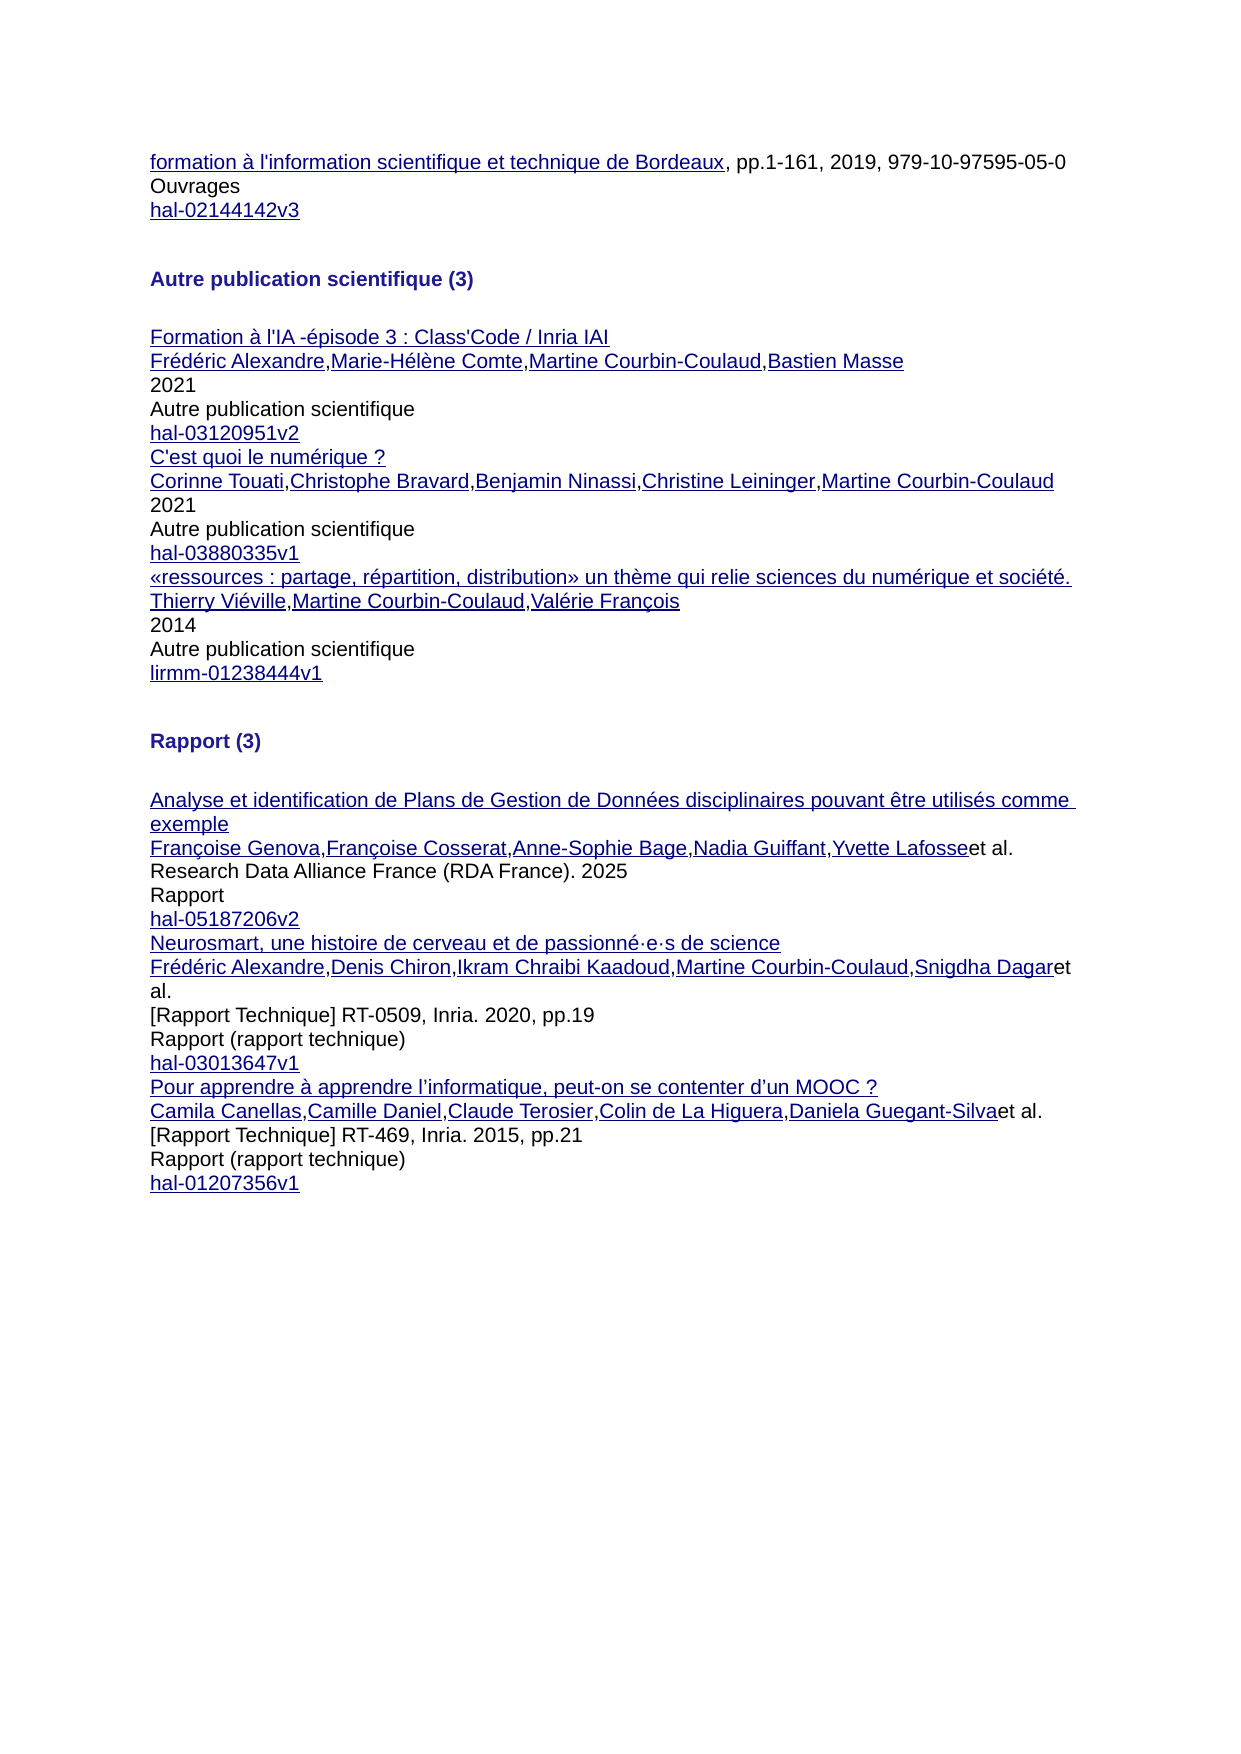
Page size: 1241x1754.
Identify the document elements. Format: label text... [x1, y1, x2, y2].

table_header Analyse et identification de Plans de Gestion de Données disciplinaires pouvant être utilisés comme exemple Françoise Genova,Françoise Cosserat,Anne-Sophie Bage,Nadia Guiffant,Yvette Lafosseet al. Research Data Alliance France (RDA France). 2025 Rapport hal-05187206v2 [150, 788, 1090, 931]
table_header Vers une recherche reproductible Loic Desquilbet,Sabrina Granger,Boris Hejblum,Arnaud Legrand,Pascal Pernotet al. Unité régionale de formation à l'information scientifique et technique de Bordeaux. Unité régionale de formation à l'information scientifique et technique de Bordeaux, pp.1-161, 2019, 979-10-97595-05-0 Ouvrages hal-02144142v3 [150, 150, 1090, 222]
table_cell Pour apprendre à apprendre l’informatique, peut-on se contenter d’un MOOC ? Camila Canellas,Camille Daniel,Claude Terosier,Colin de La Higuera,Daniela Guegant-Silvaet al. [Rapport Technique] RT-469, Inria. 2015, pp.21 Rapport (rapport technique) hal-01207356v1 [150, 1075, 1090, 1195]
table_cell C'est quoi le numérique ? Corinne Touati,Christophe Bravard,Benjamin Ninassi,Christine Leininger,Martine Courbin-Coulaud 2021 Autre publication scientifique hal-03880335v1 [150, 445, 1090, 564]
table_cell «ressources : partage, répartition, distribution» un thème qui relie sciences du numérique et société. Thierry Viéville,Martine Courbin-Coulaud,Valérie François 2014 Autre publication scientifique lirmm-01238444v1 [150, 565, 1090, 684]
table_cell Neurosmart, une histoire de cerveau et de passionné·e·s de science Frédéric Alexandre,Denis Chiron,Ikram Chraibi Kaadoud,Martine Courbin-Coulaud,Snigdha Dagaret al. [Rapport Technique] RT-0509, Inria. 2020, pp.19 Rapport (rapport technique) hal-03013647v1 [150, 931, 1090, 1075]
subtitle Autre publication scientifique (3) [150, 267, 1090, 291]
table_header Formation à l'IA -épisode 3 : Class'Code / Inria IAI Frédéric Alexandre,Marie-Hélène Comte,Martine Courbin-Coulaud,Bastien Masse 2021 Autre publication scientifique hal-03120951v2 [150, 325, 1090, 445]
subtitle Rapport (3) [150, 729, 1090, 753]
